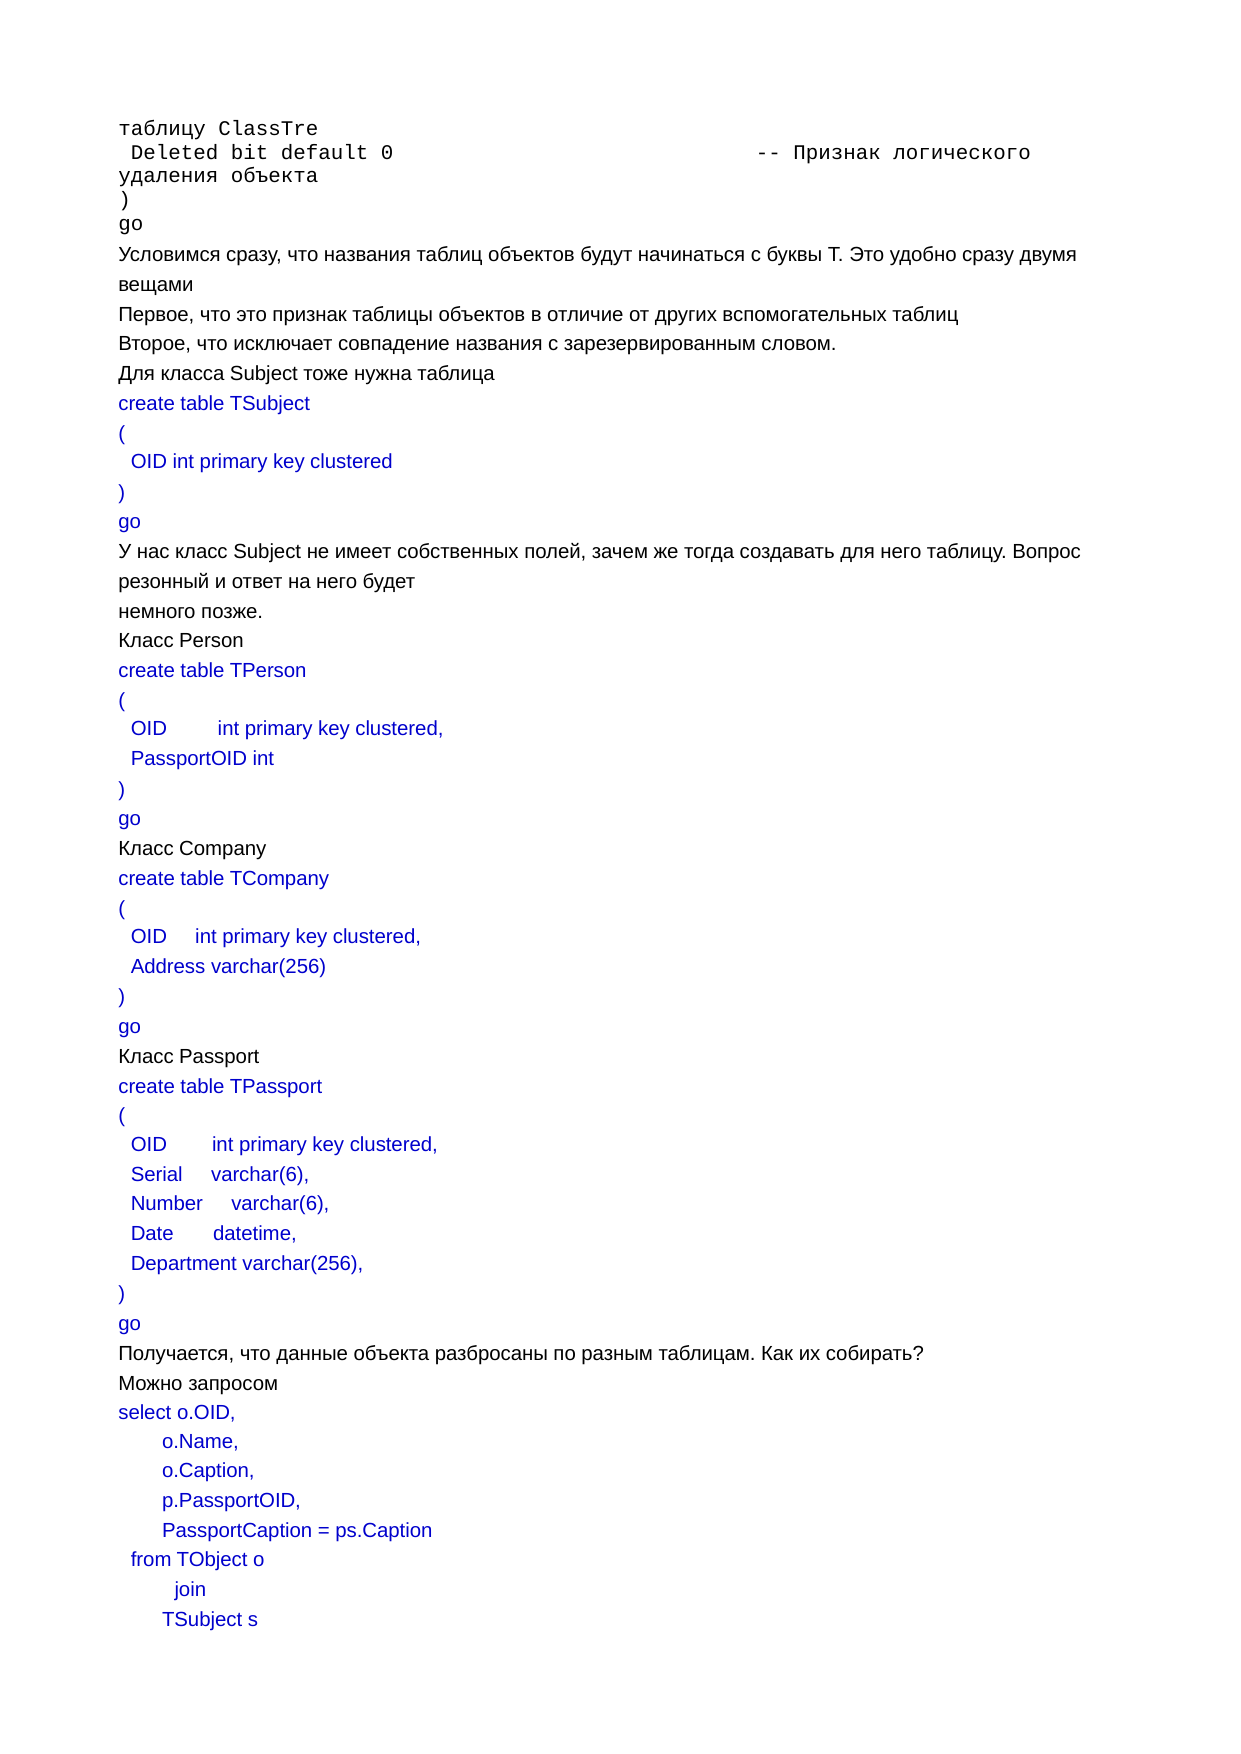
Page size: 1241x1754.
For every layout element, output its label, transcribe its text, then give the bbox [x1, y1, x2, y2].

text from TObject o [118, 1543, 1122, 1572]
text OID int primary key clustered [118, 444, 1122, 474]
text ) [118, 474, 1122, 503]
text p.PassportOID, [118, 1483, 1122, 1513]
text go [118, 1008, 1122, 1038]
text Первое, что это признак таблицы объектов в отличие от других вспомогательных таблиц [118, 296, 1122, 325]
text ) [118, 1275, 1122, 1305]
text ) [118, 189, 1122, 213]
text У нас класс Subject не имеет собственных полей, зачем же тогда создавать для него таблицу. Вопрос резонный и ответ на него будет [118, 533, 1122, 593]
text Deleted bit default 0 -- Признак логического удаления объекта [118, 142, 1122, 189]
text PassportCaption = ps.Caption [118, 1513, 1122, 1543]
text таблицу ClassTre [118, 118, 1122, 142]
text Второе, что исключает совпадение названия с зарезервированным словом. [118, 325, 1122, 355]
text Класс Person [118, 622, 1122, 652]
text ) [118, 771, 1122, 800]
text TSubject s [118, 1602, 1122, 1632]
text ( [118, 414, 1122, 444]
text Получается, что данные объекта разбросаны по разным таблицам. Как их собирать? [118, 1335, 1122, 1364]
text go [118, 213, 1122, 236]
text немного позже. [118, 593, 1122, 622]
text join [118, 1572, 1122, 1602]
text Условимся сразу, что названия таблиц объектов будут начинаться с буквы T. Это удобно сразу двумя вещами [118, 236, 1122, 296]
text Можно запросом [118, 1364, 1122, 1394]
text Number varchar(6), [118, 1186, 1122, 1216]
text ) [118, 978, 1122, 1008]
text OID int primary key clustered, [118, 1127, 1122, 1157]
text Department varchar(256), [118, 1246, 1122, 1275]
text create table TPassport [118, 1068, 1122, 1097]
text Класс Passport [118, 1038, 1122, 1068]
text o.Name, [118, 1424, 1122, 1453]
text create table TCompany [118, 860, 1122, 889]
text create table TPerson [118, 652, 1122, 682]
text ( [118, 682, 1122, 711]
text ( [118, 889, 1122, 919]
text go [118, 1305, 1122, 1335]
text Класс Company [118, 830, 1122, 860]
text Address varchar(256) [118, 949, 1122, 978]
text go [118, 800, 1122, 830]
text go [118, 503, 1122, 533]
text o.Caption, [118, 1453, 1122, 1483]
text OID int primary key clustered, [118, 711, 1122, 741]
text Для класса Subject тоже нужна таблица [118, 355, 1122, 385]
text Date datetime, [118, 1216, 1122, 1246]
text ( [118, 1097, 1122, 1127]
text create table TSubject [118, 385, 1122, 414]
text OID int primary key clustered, [118, 919, 1122, 949]
text PassportOID int [118, 741, 1122, 771]
text Serial varchar(6), [118, 1157, 1122, 1186]
text select o.OID, [118, 1394, 1122, 1424]
